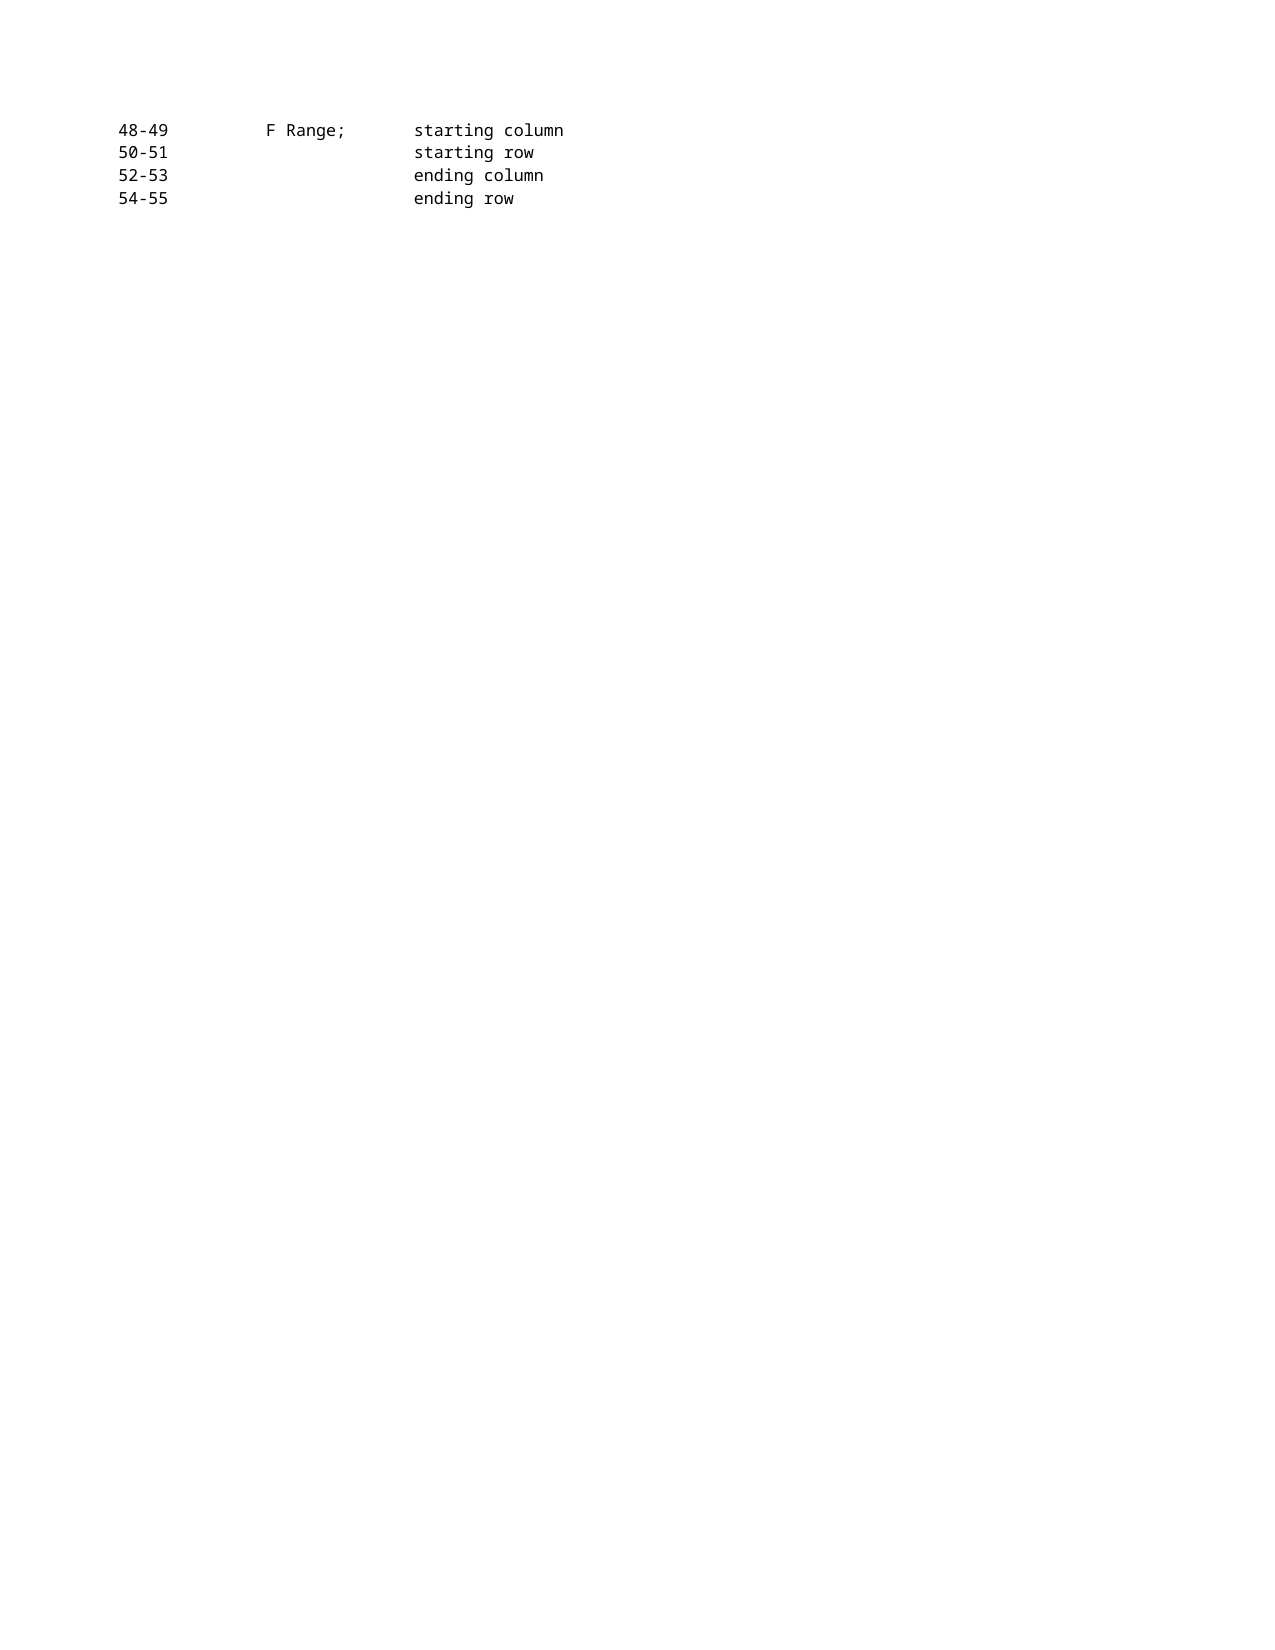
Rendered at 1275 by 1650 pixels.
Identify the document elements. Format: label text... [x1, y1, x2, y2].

text 48-49 F Range; starting column [118, 118, 1157, 141]
text 50-51 starting row [118, 141, 1157, 163]
text 54-55 ending row [118, 186, 1157, 209]
text 52-53 ending column [118, 163, 1157, 186]
